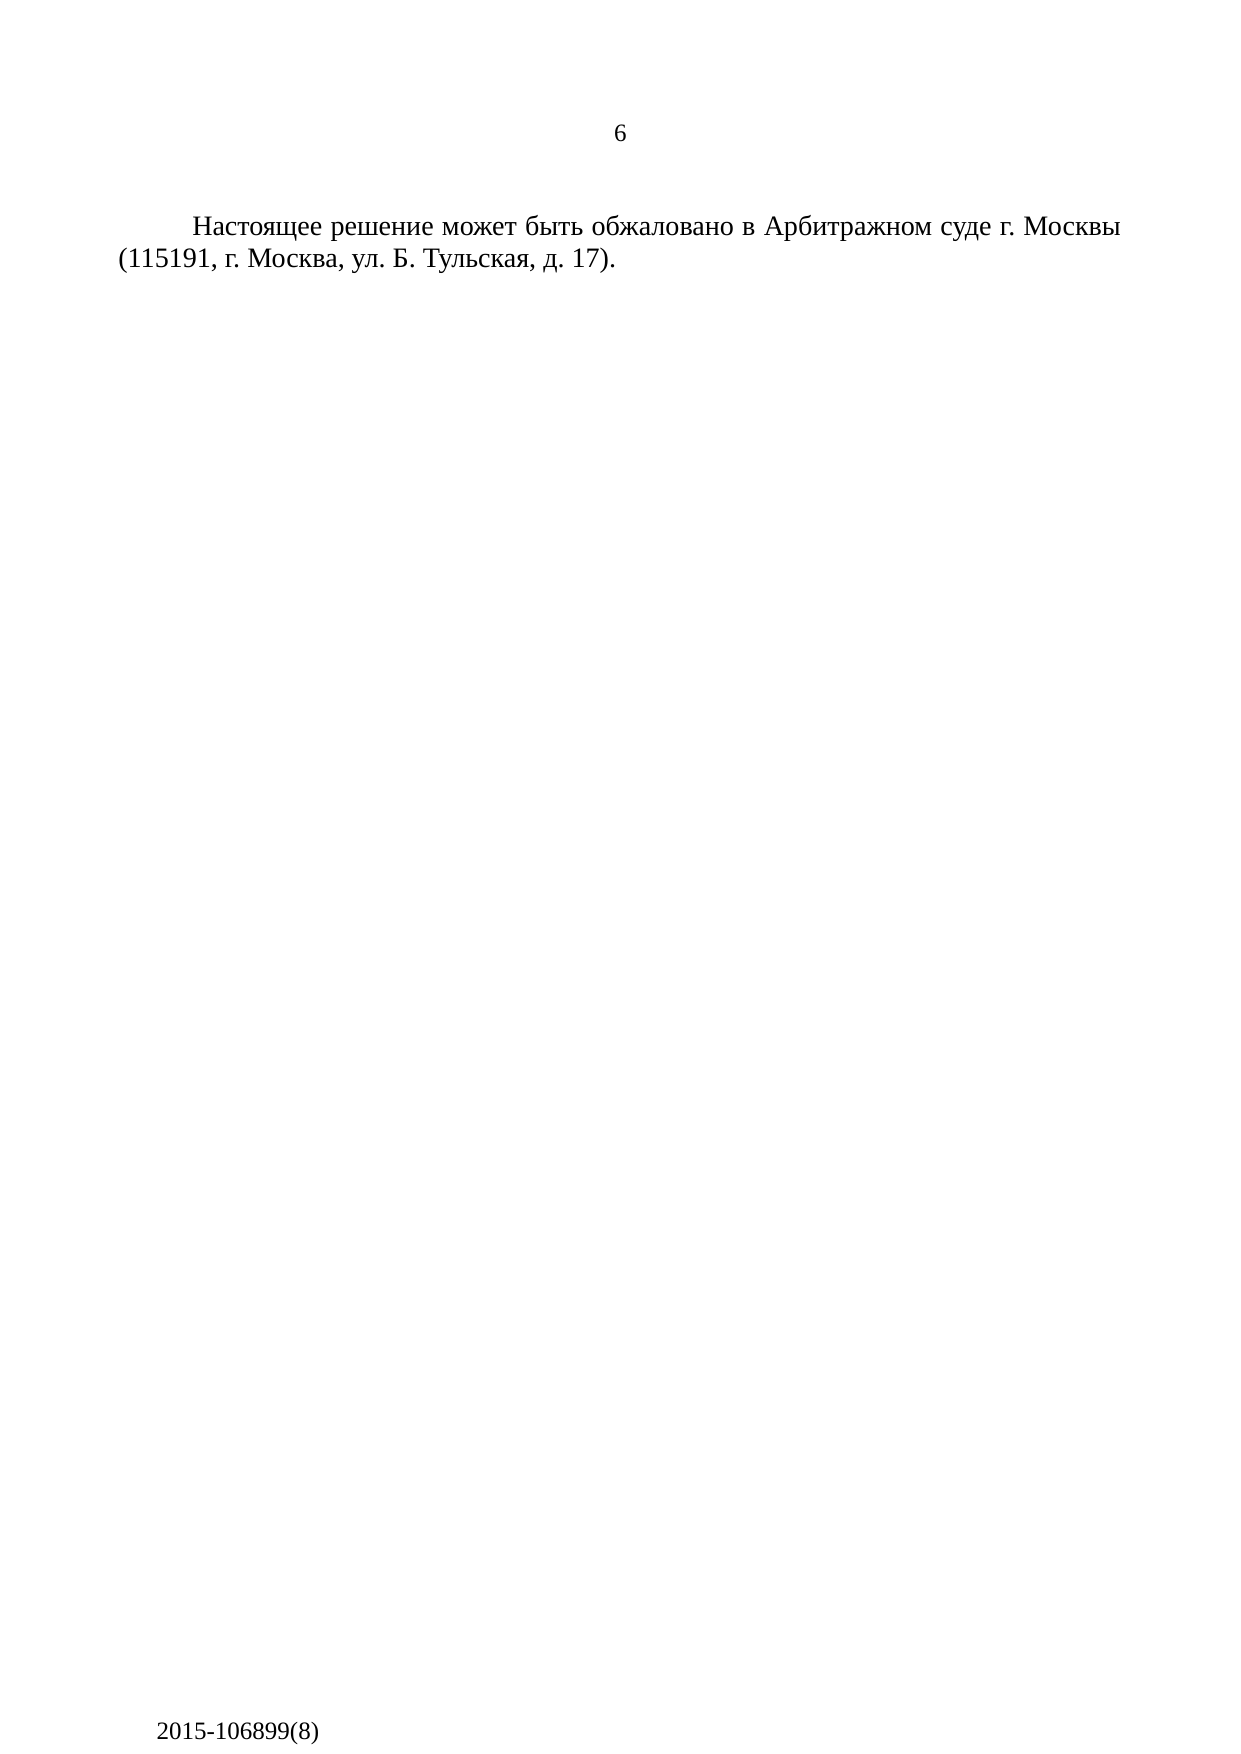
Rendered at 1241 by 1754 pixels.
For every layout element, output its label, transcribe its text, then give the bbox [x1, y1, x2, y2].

text Настоящее решение может быть обжаловано в Арбитражном суде г. Москвы (115191, г. Москва, ул. Б. Тульская, д. 17). [118, 209, 1122, 273]
